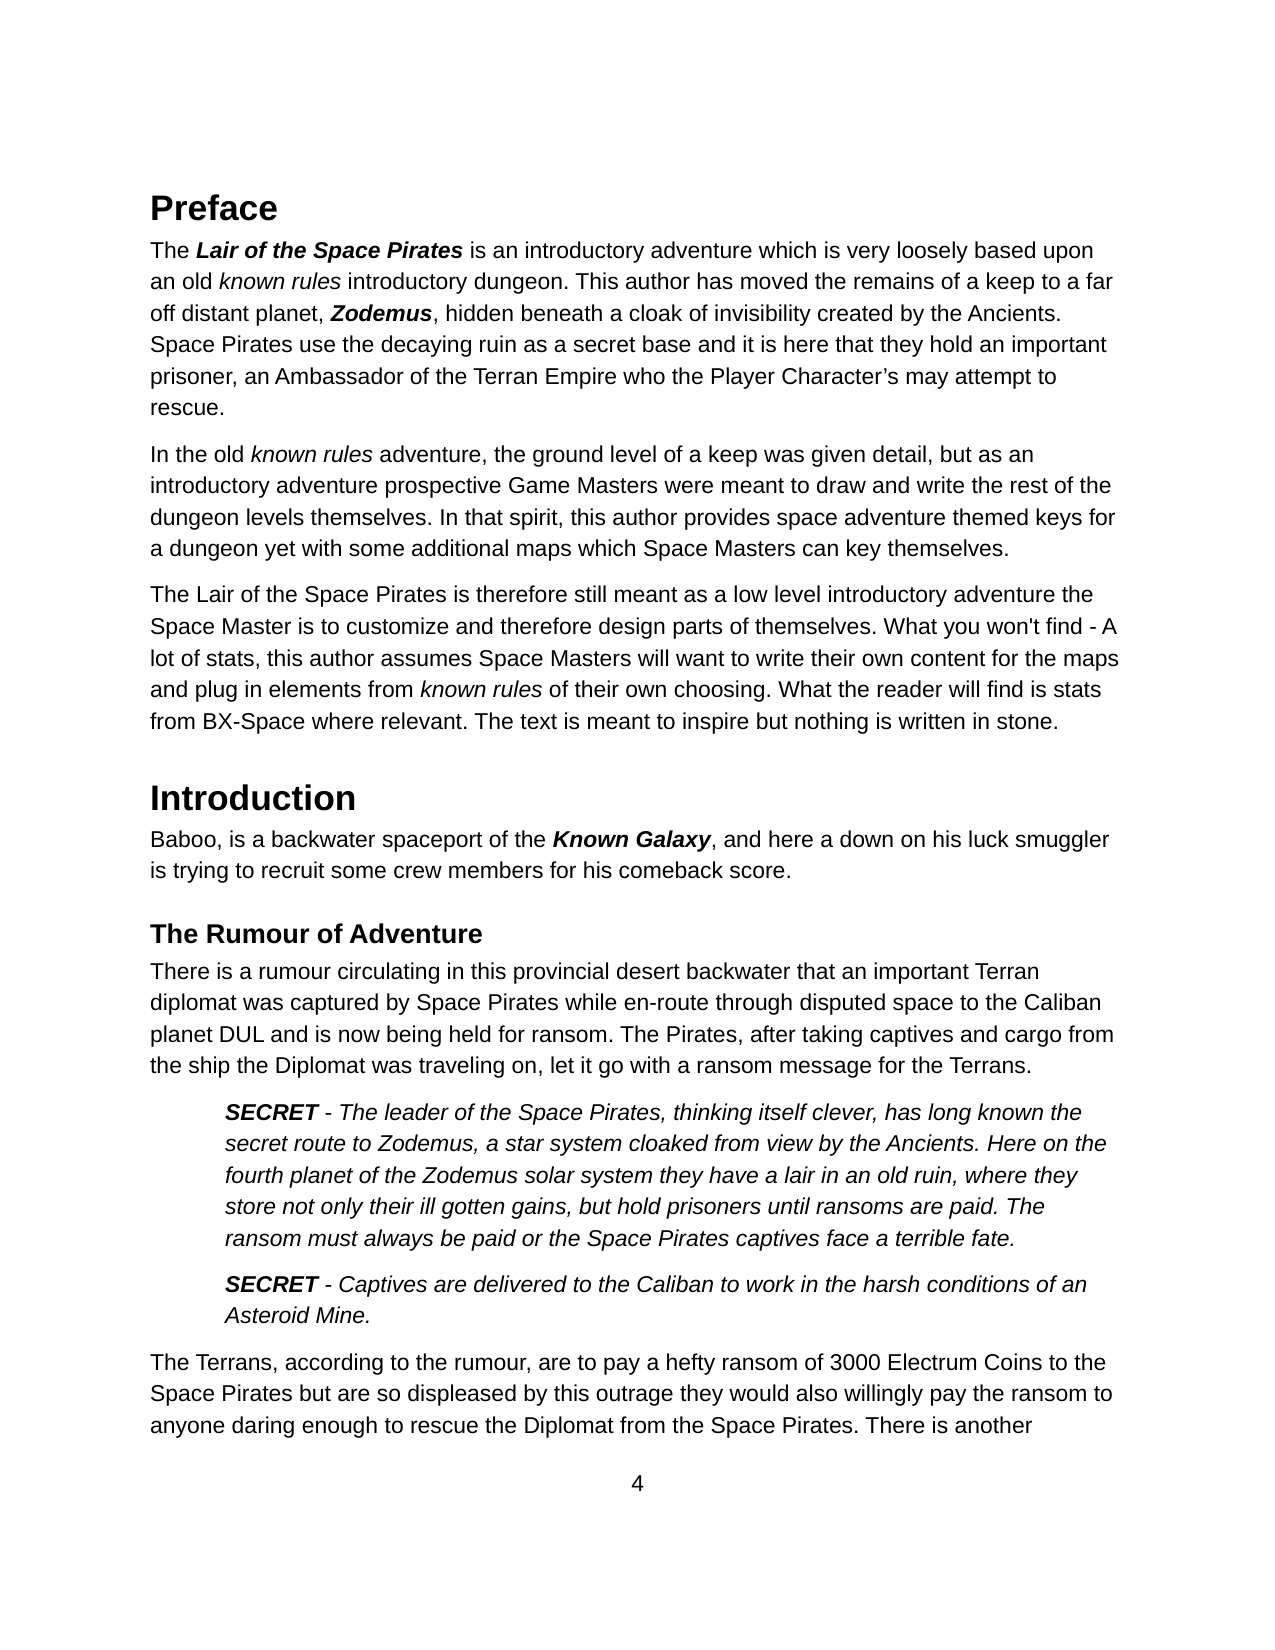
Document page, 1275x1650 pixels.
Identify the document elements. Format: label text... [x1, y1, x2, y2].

text The Terrans, according to the rumour, are to pay a hefty ransom of 3000 Electrum Coins to the Space Pirates but are so displeased by this outrage they would also willingly pay the ransom to anyone daring enough to rescue the Diplomat from the Space Pirates. There is another [150, 1348, 1125, 1438]
text The Lair of the Space Pirates is therefore still meant as a low level introductory adventure the Space Master is to customize and therefore design parts of themselves. What you won't find - A lot of stats, this author assumes Space Masters will want to write their own content for the maps and plug in elements from known rules of their own choosing. What the reader will find is stats from BX-Space where relevant. The text is meant to inspire but nothing is written in stone. [150, 581, 1125, 734]
subtitle Preface [150, 187, 1125, 228]
text There is a rumour circulating in this provincial desert backwater that an important Terran diplomat was captured by Space Pirates while en-route through disputed space to the Caliban planet DUL and is now being held for ransom. The Pirates, after taking captives and cargo from the ship the Diplomat was traveling on, let it go with a ransom message for the Terrans. [150, 958, 1125, 1079]
text SECRET - The leader of the Space Pirates, thinking itself clever, has long known the secret route to Zodemus, a star system cloaked from view by the Ancients. Here on the fourth planet of the Zodemus solar system they have a lair in an old ruin, where they store not only their ill gotten gains, but hold prisoners until ransoms are paid. The ransom must always be paid or the Space Pirates captives face a terrible fate. [225, 1098, 1125, 1251]
text Baboo, is a backwater spaceport of the Known Galaxy, and here a down on his luck smuggler is trying to recruit some crew members for his comeback score. [150, 826, 1125, 884]
subtitle Introduction [150, 777, 1125, 817]
text In the old known rules adventure, the ground level of a keep was given detail, but as an introductory adventure prospective Game Masters were meant to draw and write the rest of the dungeon levels themselves. In that spirit, this author provides space adventure themed keys for a dungeon yet with some additional maps which Space Masters can key themselves. [150, 441, 1125, 562]
text SECRET - Captives are delivered to the Caliban to work in the harsh conditions of an Asteroid Mine. [225, 1271, 1125, 1329]
subtitle The Rumour of Adventure [150, 918, 1125, 949]
text The Lair of the Space Pirates is an introductory adventure which is very loosely based upon an old known rules introductory dungeon. This author has moved the remains of a keep to a far off distant planet, Zodemus, hidden beneath a cloak of invisibility created by the Ancients. Space Pirates use the decaying ruin as a secret base and it is here that they hold an important prisoner, an Ambassador of the Terran Empire who the Player Character’s may attempt to rescue. [150, 237, 1125, 421]
